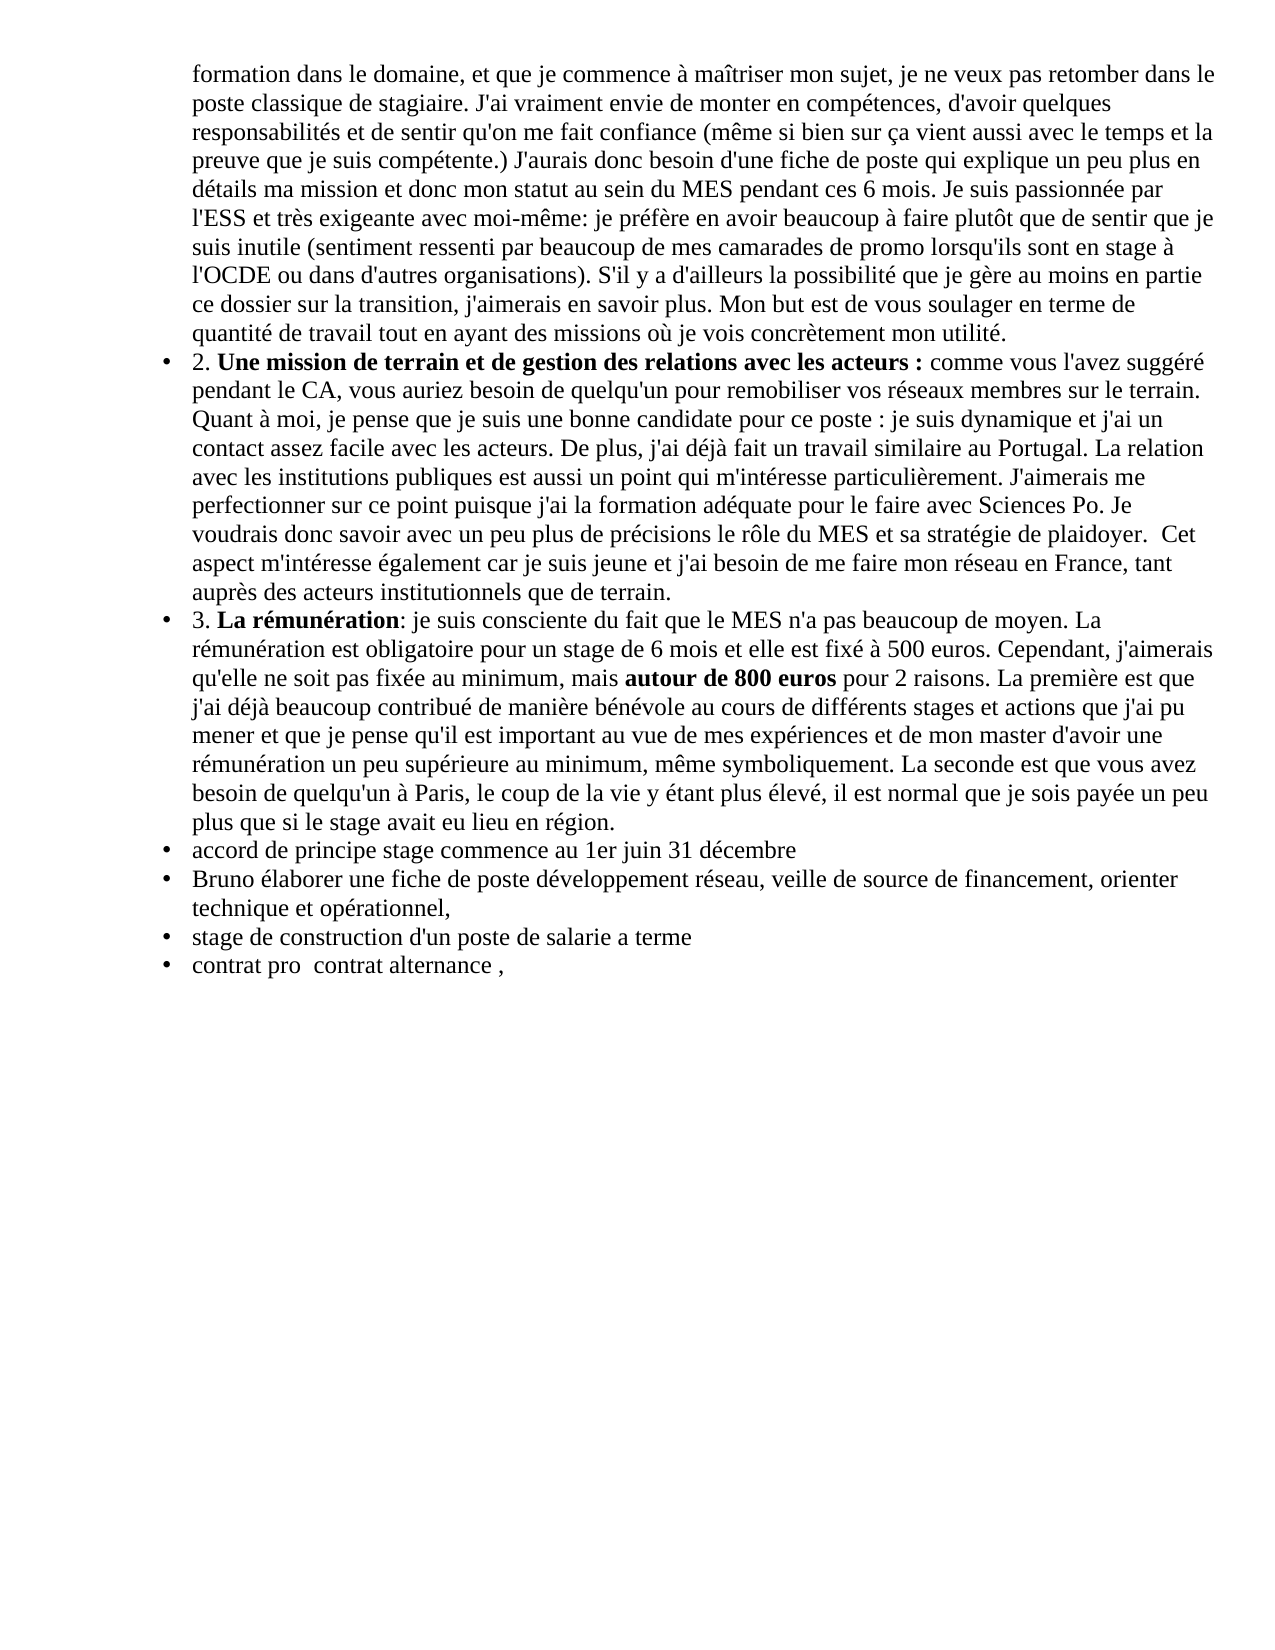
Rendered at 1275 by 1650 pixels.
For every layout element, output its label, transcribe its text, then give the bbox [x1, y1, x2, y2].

list 2. Une mission de terrain et de gestion des relations avec les acteurs : comme vous l'avez suggéré pendant le CA, vous auriez besoin de quelqu'un pour remobiliser vos réseaux membres sur le terrain. Quant à moi, je pense que je suis une bonne candidate pour ce poste : je suis dynamique et j'ai un contact assez facile avec les acteurs. De plus, j'ai déjà fait un travail similaire au Portugal. La relation avec les institutions publiques est aussi un point qui m'intéresse particulièrement. J'aimerais me perfectionner sur ce point puisque j'ai la formation adéquate pour le faire avec Sciences Po. Je voudrais donc savoir avec un peu plus de précisions le rôle du MES et sa stratégie de plaidoyer. Cet aspect m'intéresse également car je suis jeune et j'ai besoin de me faire mon réseau en France, tant auprès des acteurs institutionnels que de terrain. [162, 347, 1216, 605]
list contrat pro contrat alternance , [162, 950, 1216, 979]
list Bruno élaborer une fiche de poste développement réseau, veille de source de financement, orienter technique et opérationnel, [162, 864, 1216, 922]
list formation dans le domaine, et que je commence à maîtriser mon sujet, je ne veux pas retomber dans le poste classique de stagiaire. J'ai vraiment envie de monter en compétences, d'avoir quelques responsabilités et de sentir qu'on me fait confiance (même si bien sur ça vient aussi avec le temps et la preuve que je suis compétente.) J'aurais donc besoin d'une fiche de poste qui explique un peu plus en détails ma mission et donc mon statut au sein du MES pendant ces 6 mois. Je suis passionnée par l'ESS et très exigeante avec moi-même: je préfère en avoir beaucoup à faire plutôt que de sentir que je suis inutile (sentiment ressenti par beaucoup de mes camarades de promo lorsqu'ils sont en stage à l'OCDE ou dans d'autres organisations). S'il y a d'ailleurs la possibilité que je gère au moins en partie ce dossier sur la transition, j'aimerais en savoir plus. Mon but est de vous soulager en terme de quantité de travail tout en ayant des missions où je vois concrètement mon utilité. [162, 59, 1216, 347]
list stage de construction d'un poste de salarie a terme [162, 922, 1216, 950]
list accord de principe stage commence au 1er juin 31 décembre [162, 835, 1216, 864]
list 3. La rémunération: je suis consciente du fait que le MES n'a pas beaucoup de moyen. La rémunération est obligatoire pour un stage de 6 mois et elle est fixé à 500 euros. Cependant, j'aimerais qu'elle ne soit pas fixée au minimum, mais autour de 800 euros pour 2 raisons. La première est que j'ai déjà beaucoup contribué de manière bénévole au cours de différents stages et actions que j'ai pu mener et que je pense qu'il est important au vue de mes expériences et de mon master d'avoir une rémunération un peu supérieure au minimum, même symboliquement. La seconde est que vous avez besoin de quelqu'un à Paris, le coup de la vie y étant plus élevé, il est normal que je sois payée un peu plus que si le stage avait eu lieu en région. [162, 605, 1216, 835]
